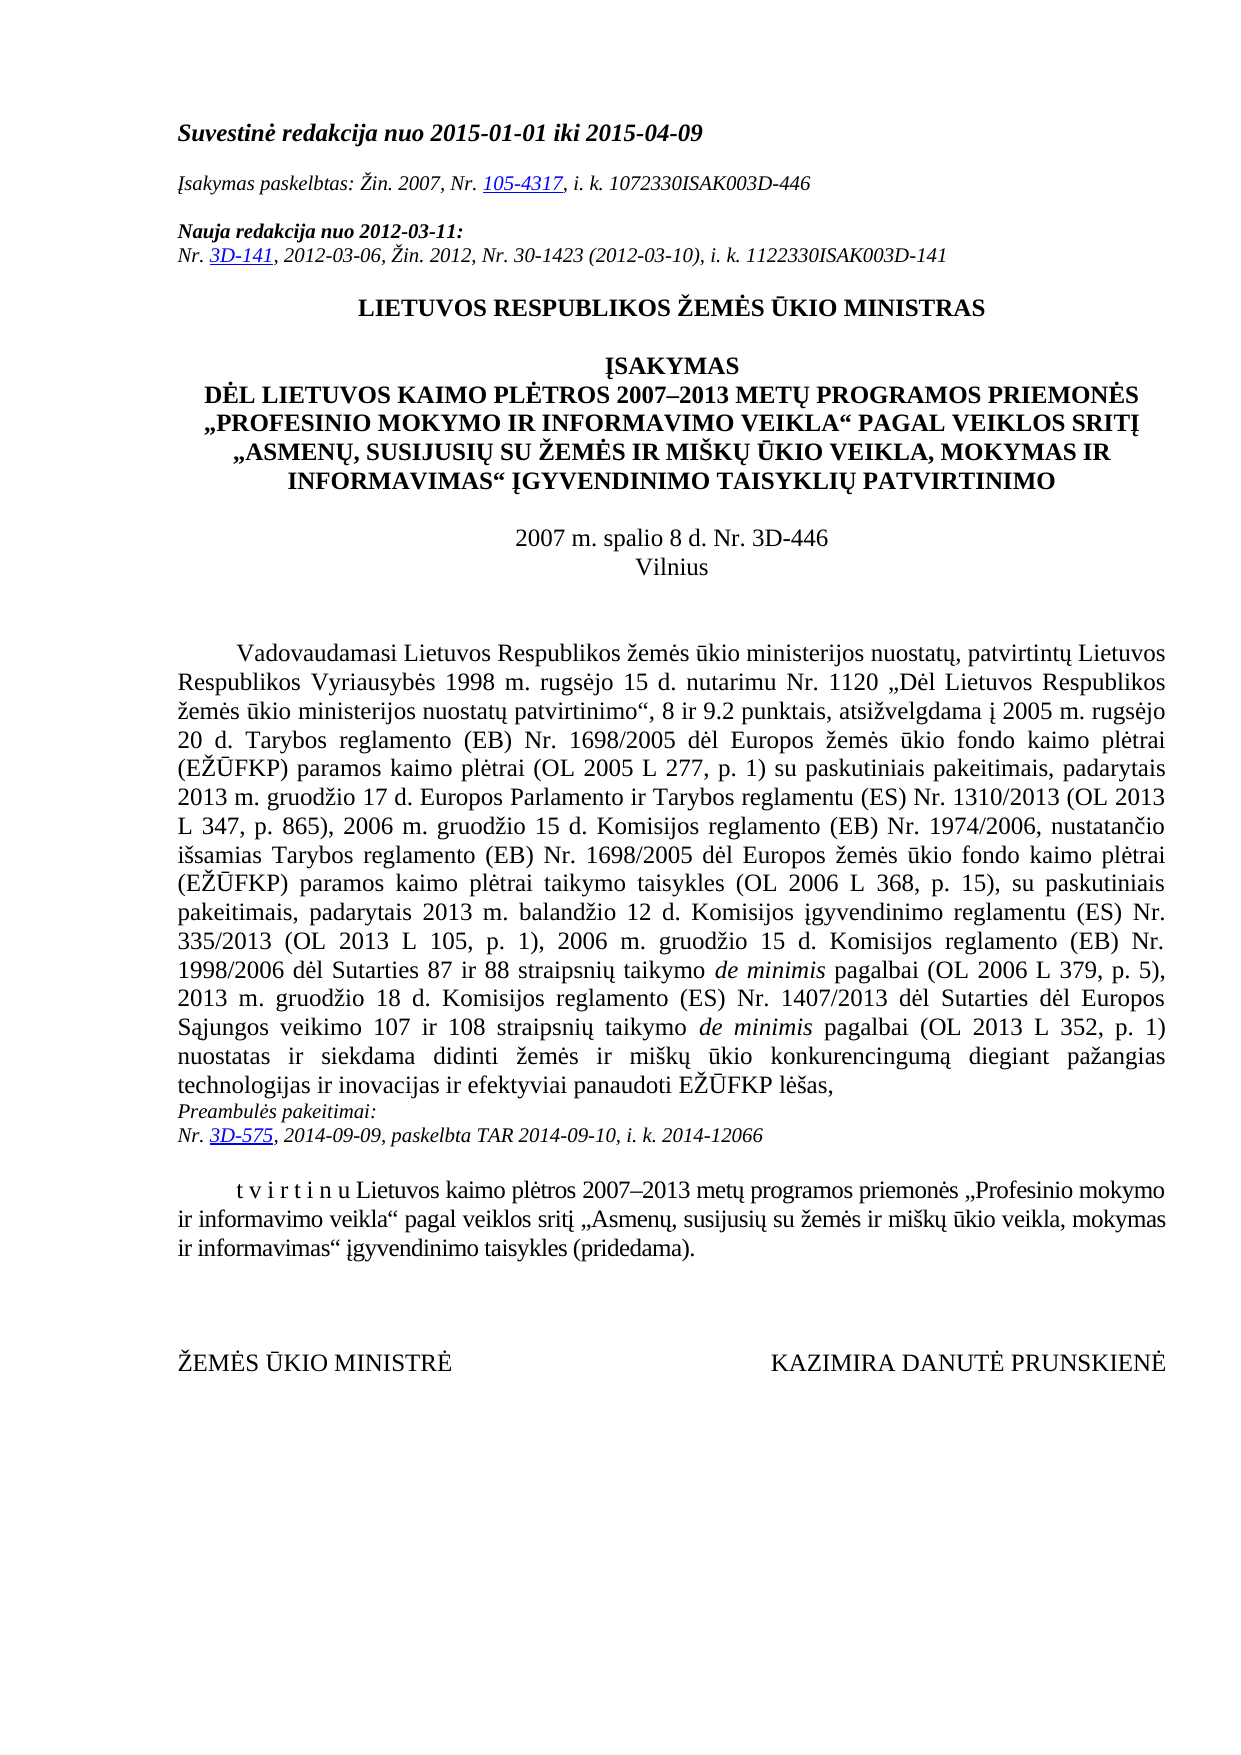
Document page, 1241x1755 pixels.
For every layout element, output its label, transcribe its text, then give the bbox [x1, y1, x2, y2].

text Nauja redakcija nuo 2012-03-11: [177, 219, 1166, 243]
text Vadovaudamasi Lietuvos Respublikos žemės ūkio ministerijos nuostatų, patvirtintų Lietuvos Respublikos Vyriausybės 1998 m. rugsėjo 15 d. nutarimu Nr. 1120 „Dėl Lietuvos Respublikos žemės ūkio ministerijos nuostatų patvirtinimo“, 8 ir 9.2 punktais, atsižvelgdama į 2005 m. rugsėjo 20 d. Tarybos reglamento (EB) Nr. 1698/2005 dėl Europos žemės ūkio fondo kaimo plėtrai (EŽŪFKP) paramos kaimo plėtrai (OL 2005 L 277, p. 1) su paskutiniais pakeitimais, padarytais 2013 m. gruodžio 17 d. Europos Parlamento ir Tarybos reglamentu (ES) Nr. 1310/2013 (OL 2013 L 347, p. 865), 2006 m. gruodžio 15 d. Komisijos reglamento (EB) Nr. 1974/2006, nustatančio išsamias Tarybos reglamento (EB) Nr. 1698/2005 dėl Europos žemės ūkio fondo kaimo plėtrai (EŽŪFKP) paramos kaimo plėtrai taikymo taisykles (OL 2006 L 368, p. 15), su paskutiniais pakeitimais, padarytais 2013 m. balandžio 12 d. Komisijos įgyvendinimo reglamentu (ES) Nr. 335/2013 (OL 2013 L 105, p. 1), 2006 m. gruodžio 15 d. Komisijos reglamento (EB) Nr. 1998/2006 dėl Sutarties 87 ir 88 straipsnių taikymo de minimis pagalbai (OL 2006 L 379, p. 5), 2013 m. gruodžio 18 d. Komisijos reglamento (ES) Nr. 1407/2013 dėl Sutarties dėl Europos Sąjungos veikimo 107 ir 108 straipsnių taikymo de minimis pagalbai (OL 2013 L 352, p. 1) nuostatas ir siekdama didinti žemės ir miškų ūkio konkurencingumą diegiant pažangias technologijas ir inovacijas ir efektyviai panaudoti EŽŪFKP lėšas, [177, 638, 1166, 1098]
text Preambulės pakeitimai: [177, 1098, 1166, 1123]
text Suvestinė redakcija nuo 2015-01-01 iki 2015-04-09 [177, 118, 1166, 147]
text Vilnius [177, 552, 1166, 581]
text 2007 m. spalio 8 d. Nr. 3D-446 [177, 523, 1166, 552]
text ĮSAKYMAS [177, 351, 1166, 380]
text DĖL LIETUVOS KAIMO PLĖTROS 2007–2013 METŲ PROGRAMOS PRIEMONĖS „PROFESINIO MOKYMO IR INFORMAVIMO VEIKLA“ PAGAL VEIKLOS SRITĮ „ASMENŲ, SUSIJUSIŲ SU ŽEMĖS IR MIŠKŲ ŪKIO VEIKLA, MOKYMAS IR INFORMAVIMAS“ ĮGYVENDINIMO TAISYKLIŲ PATVIRTINIMO [177, 380, 1166, 495]
text LIETUVOS RESPUBLIKOS ŽEMĖS ŪKIO MINISTRAS [177, 293, 1166, 322]
text Nr. 3D-575, 2014-09-09, paskelbta TAR 2014-09-10, i. k. 2014-12066 [177, 1123, 1166, 1147]
text Nr. 3D-141, 2012-03-06, Žin. 2012, Nr. 30-1423 (2012-03-10), i. k. 1122330ISAK003D-141 [177, 243, 1166, 267]
text Įsakymas paskelbtas: Žin. 2007, Nr. 105-4317, i. k. 1072330ISAK003D-446 [177, 171, 1166, 195]
text ŽEMĖS ŪKIO MINISTRĖ KAZIMIRA DANUTĖ PRUNSKIENĖ [177, 1348, 1166, 1377]
text t v i r t i n u Lietuvos kaimo plėtros 2007–2013 metų programos priemonės „Profesinio mokymo ir informavimo veikla“ pagal veiklos sritį „Asmenų, susijusių su žemės ir miškų ūkio veikla, mokymas ir informavimas“ įgyvendinimo taisykles (pridedama). [177, 1175, 1166, 1262]
